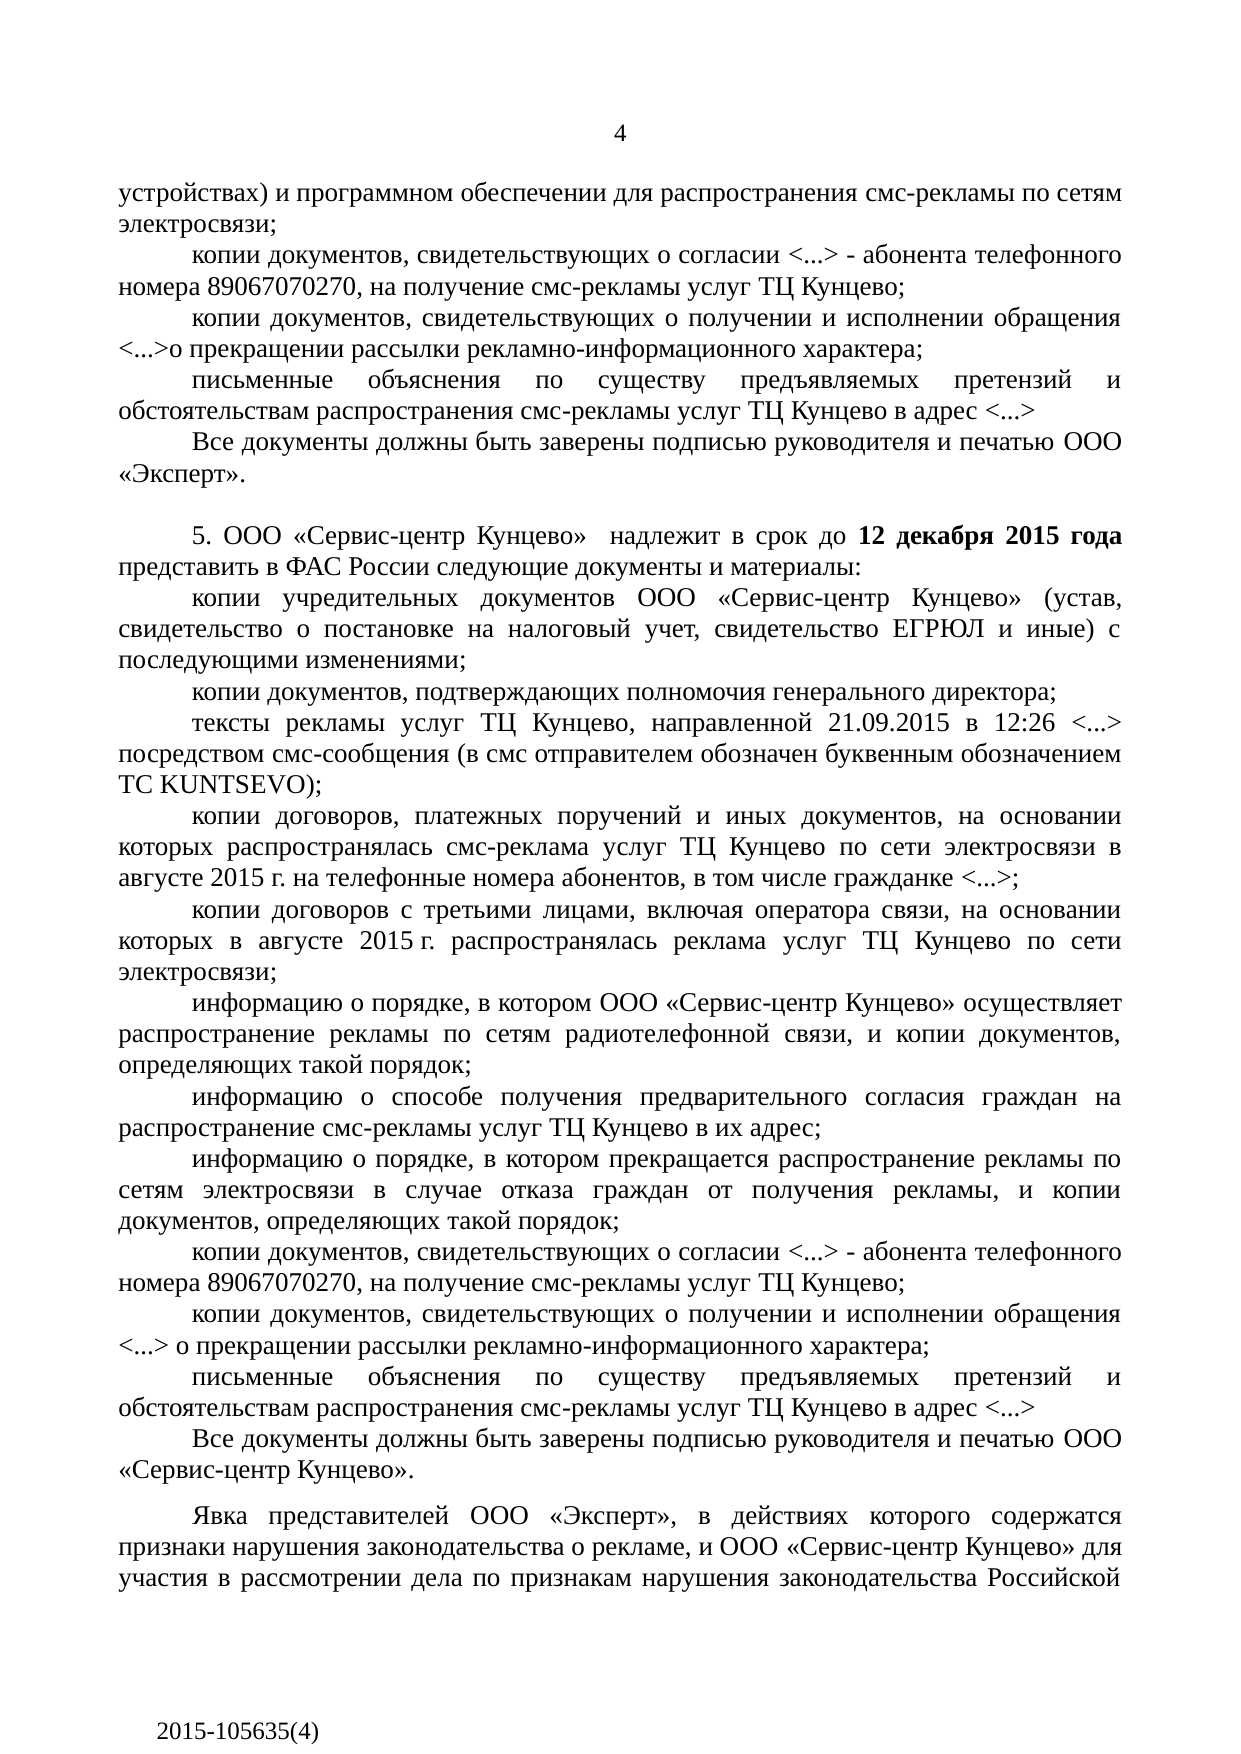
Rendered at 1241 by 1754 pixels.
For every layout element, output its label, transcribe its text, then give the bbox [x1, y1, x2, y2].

text копии документов, подтверждающих полномочия генерального директора; [118, 675, 1122, 706]
text тексты рекламы услуг ТЦ Кунцево, направленной 21.09.2015 в 12:26 <...> посредством смс‑сообщения (в смс отправителем обозначен буквенным обозначением TC KUNTSEVO); [118, 706, 1122, 799]
text информацию о порядке, в котором прекращается распространение рекламы по сетям электросвязи в случае отказа граждан от получения рекламы, и копии документов, определяющих такой порядок; [118, 1142, 1122, 1235]
text Все документы должны быть заверены подписью руководителя и печатью ООО «Сервис-центр Кунцево». [118, 1422, 1122, 1484]
text Все документы должны быть заверены подписью руководителя и печатью ООО «Эксперт». [118, 426, 1122, 488]
text копии документов, свидетельствующих о согласии <...> - абонента телефонного номера 89067070270, на получение смс-рекламы услуг ТЦ Кунцево; [118, 1235, 1122, 1298]
text копии учредительных документов ООО «Сервис-центр Кунцево» (устав, свидетельство о постановке на налоговый учет, свидетельство ЕГРЮЛ и иные) с последующими изменениями; [118, 581, 1122, 675]
text Явка представителей ООО «Эксперт», в действиях которого содержатся признаки нарушения законодательства о рекламе, и ООО «Сервис-центр Кунцево» для участия в рассмотрении дела по признакам нарушения законодательства Российской [118, 1499, 1122, 1592]
text копии документов, свидетельствующих о получении и исполнении обращения <...> о прекращении рассылки рекламно-информационного характера; [118, 1298, 1122, 1360]
text письменные объяснения по существу предъявляемых претензий и обстоятельствам распространения смс‑рекламы услуг ТЦ Кунцево в адрес <...> [118, 1360, 1122, 1422]
text 5. ООО «Сервис-центр Кунцево» надлежит в срок до 12 декабря 2015 года представить в ФАС России следующие документы и материалы: [118, 519, 1122, 581]
text письменные объяснения по существу предъявляемых претензий и обстоятельствам распространения смс‑рекламы услуг ТЦ Кунцево в адрес <...> [118, 363, 1122, 426]
text копии договоров с третьими лицами, включая оператора связи, на основании которых в августе 2015 г. распространялась реклама услуг ТЦ Кунцево по сети электросвязи; [118, 893, 1122, 986]
text копии документов, свидетельствующих о согласии <...> - абонента телефонного номера 89067070270, на получение смс-рекламы услуг ТЦ Кунцево; [118, 239, 1122, 301]
text информацию о способе получения предварительного согласия граждан на распространение смс-рекламы услуг ТЦ Кунцево в их адрес; [118, 1079, 1122, 1142]
text копии договоров, платежных поручений и иных документов, на основании которых распространялась смс-реклама услуг ТЦ Кунцево по сети электросвязи в августе 2015 г. на телефонные номера абонентов, в том числе гражданке <...>; [118, 799, 1122, 893]
text информацию о порядке, в котором ООО «Сервис-центр Кунцево» осуществляет распространение рекламы по сетям радиотелефонной связи, и копии документов, определяющих такой порядок; [118, 986, 1122, 1079]
text копии документов, свидетельствующих о получении и исполнении обращения <...>о прекращении рассылки рекламно-информационного характера; [118, 301, 1122, 363]
text устройствах) и программном обеспечении для распространения смс-рекламы по сетям электросвязи; [118, 176, 1122, 239]
